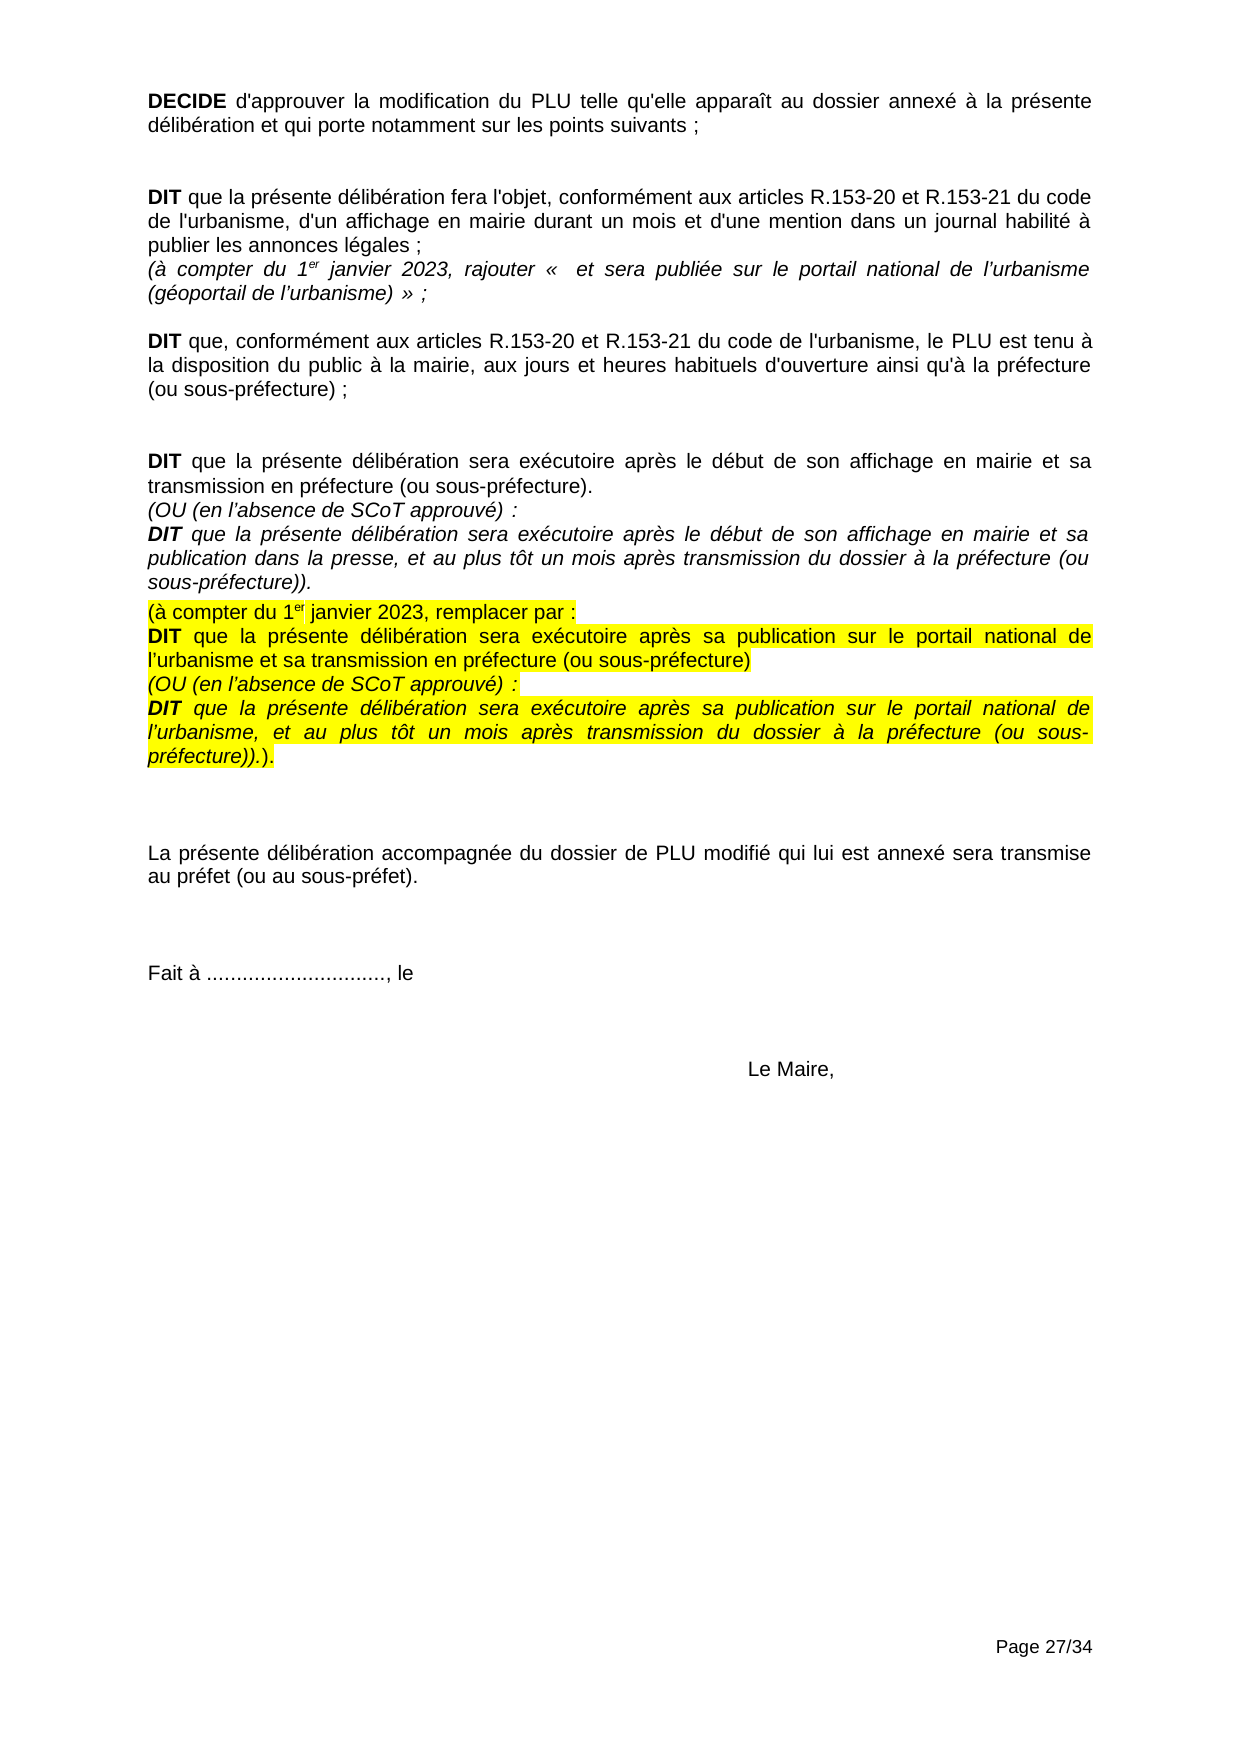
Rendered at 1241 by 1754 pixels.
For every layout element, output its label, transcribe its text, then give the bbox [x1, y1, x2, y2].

text DIT que la présente délibération sera exécutoire après sa publication sur le portail national de l’urbanisme, et au plus tôt un mois après transmission du dossier à la préfecture (ou sous-préfecture)).). [148, 696, 1093, 768]
text DIT que, conformément aux articles R.153-20 et R.153-21 du code de l'urbanisme, le PLU est tenu à la disposition du public à la mairie, aux jours et heures habituels d'ouverture ainsi qu'à la préfecture (ou sous-préfecture) ; [148, 329, 1093, 401]
text DIT que la présente délibération sera exécutoire après le début de son affichage en mairie et sa transmission en préfecture (ou sous-préfecture). [148, 449, 1093, 498]
text Fait à .............................., le [148, 961, 1093, 985]
text DIT que la présente délibération sera exécutoire après le début de son affichage en mairie et sa publication dans la presse, et au plus tôt un mois après transmission du dossier à la préfecture (ou sous-préfecture)). [148, 522, 1093, 594]
text (OU (en l’absence de SCoT approuvé) : [148, 672, 1093, 696]
text Le Maire, [148, 1057, 1093, 1081]
text DIT que la présente délibération fera l'objet, conformément aux articles R.153-20 et R.153-21 du code de l'urbanisme, d'un affichage en mairie durant un mois et d'une mention dans un journal habilité à publier les annonces légales ; [148, 185, 1093, 257]
text (OU (en l’absence de SCoT approuvé) : [148, 498, 1093, 522]
text (à compter du 1er janvier 2023, rajouter « et sera publiée sur le portail national de l’urbanisme (géoportail de l’urbanisme) » ; [148, 257, 1093, 305]
text DECIDE d'approuver la modification du PLU telle qu'elle apparaît au dossier annexé à la présente délibération et qui porte notamment sur les points suivants ; [148, 88, 1093, 137]
text La présente délibération accompagnée du dossier de PLU modifié qui lui est annexé sera transmise au préfet (ou au sous-préfet). [148, 840, 1093, 888]
text (à compter du 1er janvier 2023, remplacer par : [148, 600, 1093, 624]
text DIT que la présente délibération sera exécutoire après sa publication sur le portail national de l’urbanisme et sa transmission en préfecture (ou sous-préfecture) [148, 624, 1093, 672]
